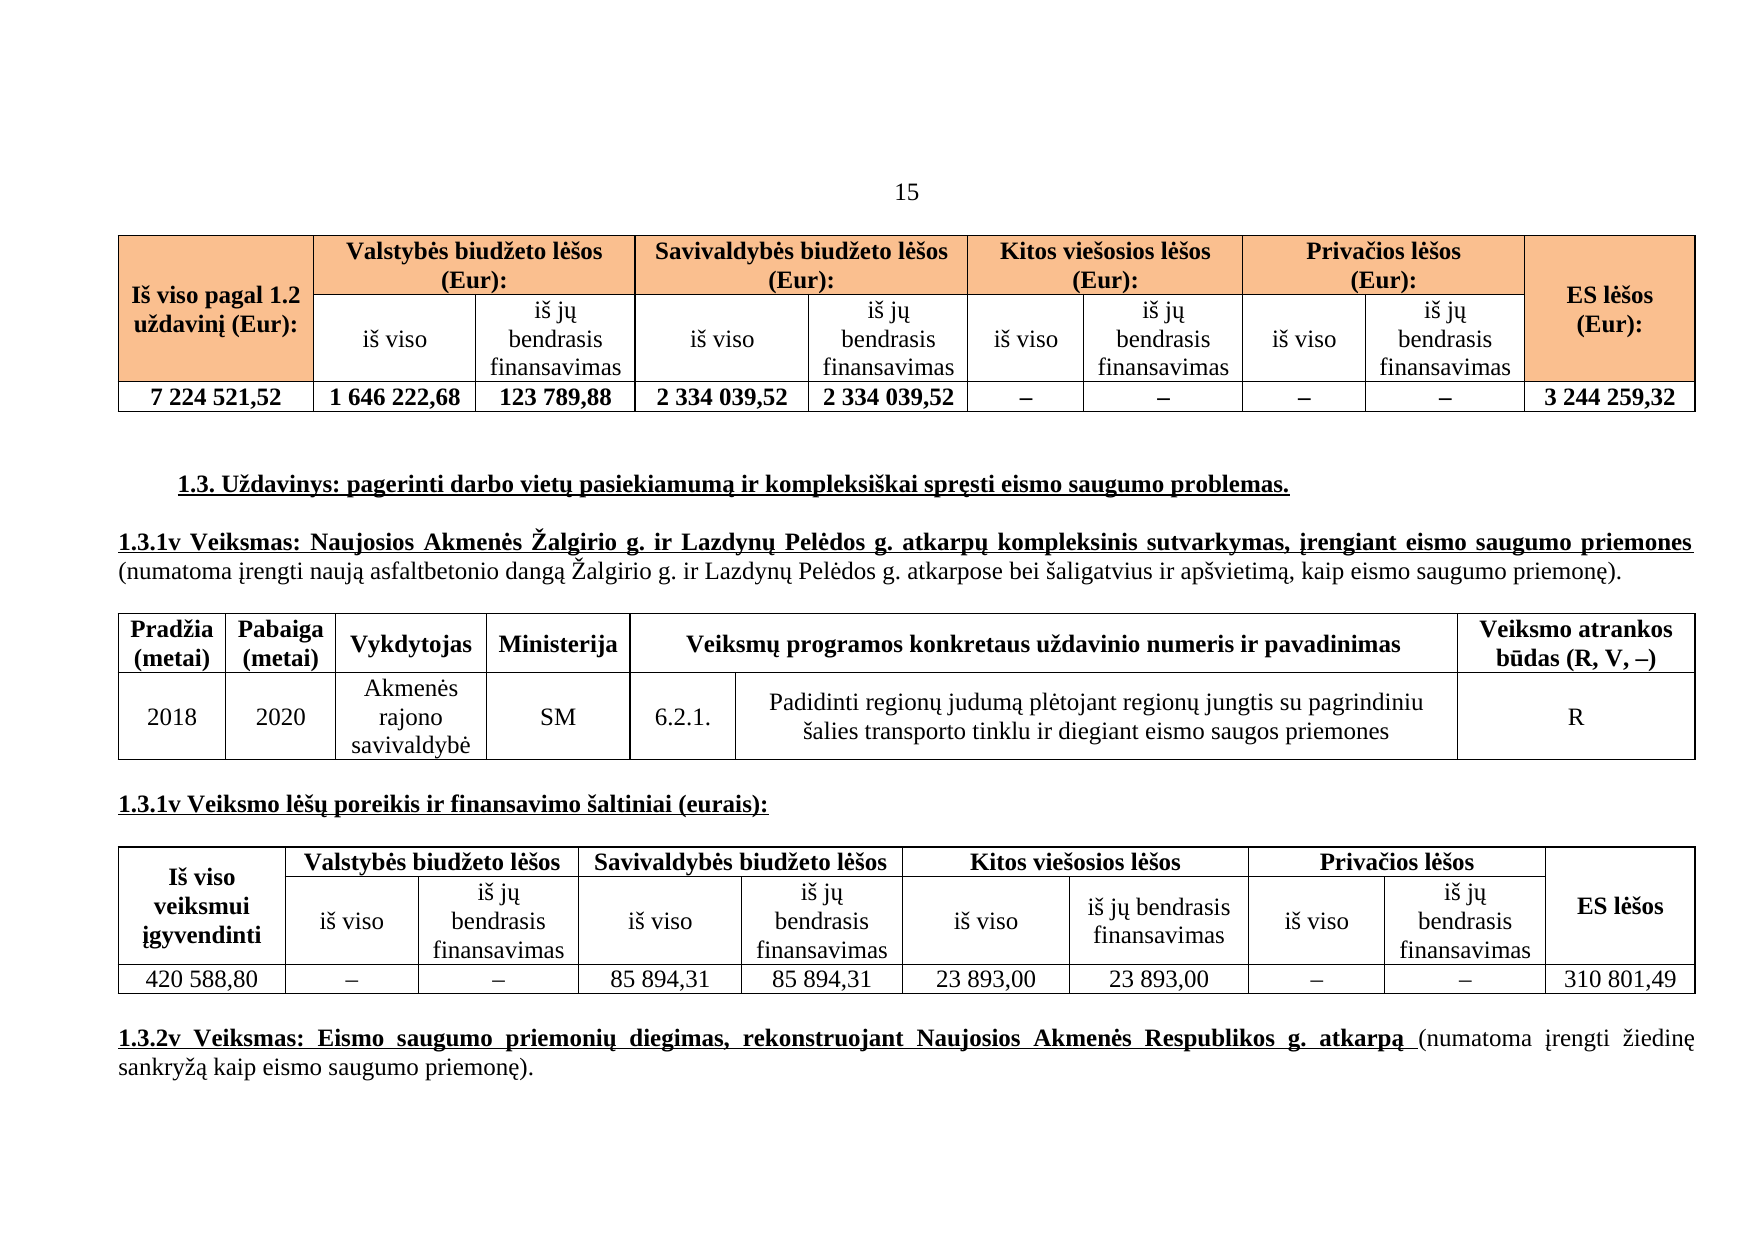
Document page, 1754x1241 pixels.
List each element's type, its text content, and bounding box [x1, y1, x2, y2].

table_cell iš viso [314, 295, 475, 381]
table_header Privačios lėšos (Eur): [1243, 236, 1524, 294]
table_cell R [1458, 673, 1694, 759]
table_header Valstybės biudžeto lėšos (Eur): [314, 236, 634, 294]
table_cell – [1243, 382, 1365, 411]
table_header ES lėšos [1546, 848, 1694, 963]
text 1.3.2v Veiksmas: Eismo saugumo priemonių diegimas, rekonstruojant Naujosios Akmenės Respublikos g. atkarpą (numatoma įrengti žiedinę sankryžą kaip eismo saugumo priemonę). [118, 1023, 1695, 1081]
text 1.3. Uždavinys: pagerinti darbo vietų pasiekiamumą ir kompleksiškai spręsti eismo saugumo problemas. [118, 469, 1695, 498]
table_cell SM [487, 673, 629, 759]
table_cell 85 894,31 [579, 965, 741, 993]
text 1.3.1v Veiksmo lėšų poreikis ir finansavimo šaltiniai (eurais): [118, 789, 1695, 818]
table_cell iš viso [1249, 877, 1384, 963]
table_cell 2018 [119, 673, 225, 759]
table_cell – [286, 965, 418, 993]
table_header Iš viso pagal 1.2 uždavinį (Eur): [119, 236, 313, 381]
table_header Ministerija [487, 614, 629, 672]
table_cell 6.2.1. [631, 673, 735, 759]
table_header Kitos viešosios lėšos [903, 848, 1248, 876]
table_cell – [419, 965, 578, 993]
table_cell iš jų bendrasis finansavimas [742, 877, 902, 963]
table_cell 85 894,31 [742, 965, 902, 993]
table_cell iš jų bendrasis finansavimas [1070, 877, 1248, 963]
table_cell iš jų bendrasis finansavimas [1385, 877, 1545, 963]
table_cell – [1366, 382, 1524, 411]
table_cell 2 334 039,52 [636, 382, 808, 411]
table_cell iš jų bendrasis finansavimas [1084, 295, 1242, 381]
table_cell iš jų bendrasis finansavimas [1366, 295, 1524, 381]
table_cell 2 334 039,52 [809, 382, 967, 411]
table_cell 3 244 259,32 [1525, 382, 1694, 411]
table_header Kitos viešosios lėšos (Eur): [968, 236, 1242, 294]
table_header Pabaiga (metai) [226, 614, 335, 672]
table_cell iš viso [1243, 295, 1365, 381]
table_cell iš viso [636, 295, 808, 381]
table_header ES lėšos (Eur): [1525, 236, 1694, 381]
table_cell iš viso [579, 877, 741, 963]
table_cell iš jų bendrasis finansavimas [476, 295, 634, 381]
table_cell iš viso [903, 877, 1069, 963]
table_header Privačios lėšos [1249, 848, 1545, 876]
table_cell – [1385, 965, 1545, 993]
table_cell 23 893,00 [1070, 965, 1248, 993]
table_header Pradžia (metai) [119, 614, 225, 672]
table_cell iš viso [968, 295, 1083, 381]
table_cell Akmenės rajono savivaldybė [336, 673, 486, 759]
table_header Savivaldybės biudžeto lėšos (Eur): [636, 236, 967, 294]
table_cell iš jų bendrasis finansavimas [419, 877, 578, 963]
table_cell – [1084, 382, 1242, 411]
table_header Veiksmų programos konkretaus uždavinio numeris ir pavadinimas [631, 614, 1457, 672]
table_header Valstybės biudžeto lėšos [286, 848, 578, 876]
table_header Veiksmo atrankos būdas (R, V, –) [1458, 614, 1694, 672]
table_cell – [1249, 965, 1384, 993]
text 1.3.1v Veiksmas: Naujosios Akmenės Žalgirio g. ir Lazdynų Pelėdos g. atkarpų kompleksinis sutvarkymas, įrengiant eismo saugumo priemones (numatoma įrengti naują asfaltbetonio dangą Žalgirio g. ir Lazdynų Pelėdos g. atkarpose bei šaligatvius ir apšvietimą, kaip eismo saugumo priemonę). [118, 527, 1695, 584]
table_cell 23 893,00 [903, 965, 1069, 993]
table_cell – [968, 382, 1083, 411]
table_header Savivaldybės biudžeto lėšos [579, 848, 902, 876]
table_cell 123 789,88 [476, 382, 634, 411]
table_cell iš viso [286, 877, 418, 963]
table_cell 7 224 521,52 [119, 382, 313, 411]
table_header Iš viso veiksmui įgyvendinti [119, 848, 285, 963]
table_cell 420 588,80 [119, 965, 285, 993]
table_cell 310 801,49 [1546, 965, 1694, 993]
table_cell Padidinti regionų judumą plėtojant regionų jungtis su pagrindiniu šalies transporto tinklu ir diegiant eismo saugos priemones [736, 673, 1457, 759]
table_cell iš jų bendrasis finansavimas [809, 295, 967, 381]
table_header Vykdytojas [336, 614, 486, 672]
table_cell 2020 [226, 673, 335, 759]
table_cell 1 646 222,68 [314, 382, 475, 411]
